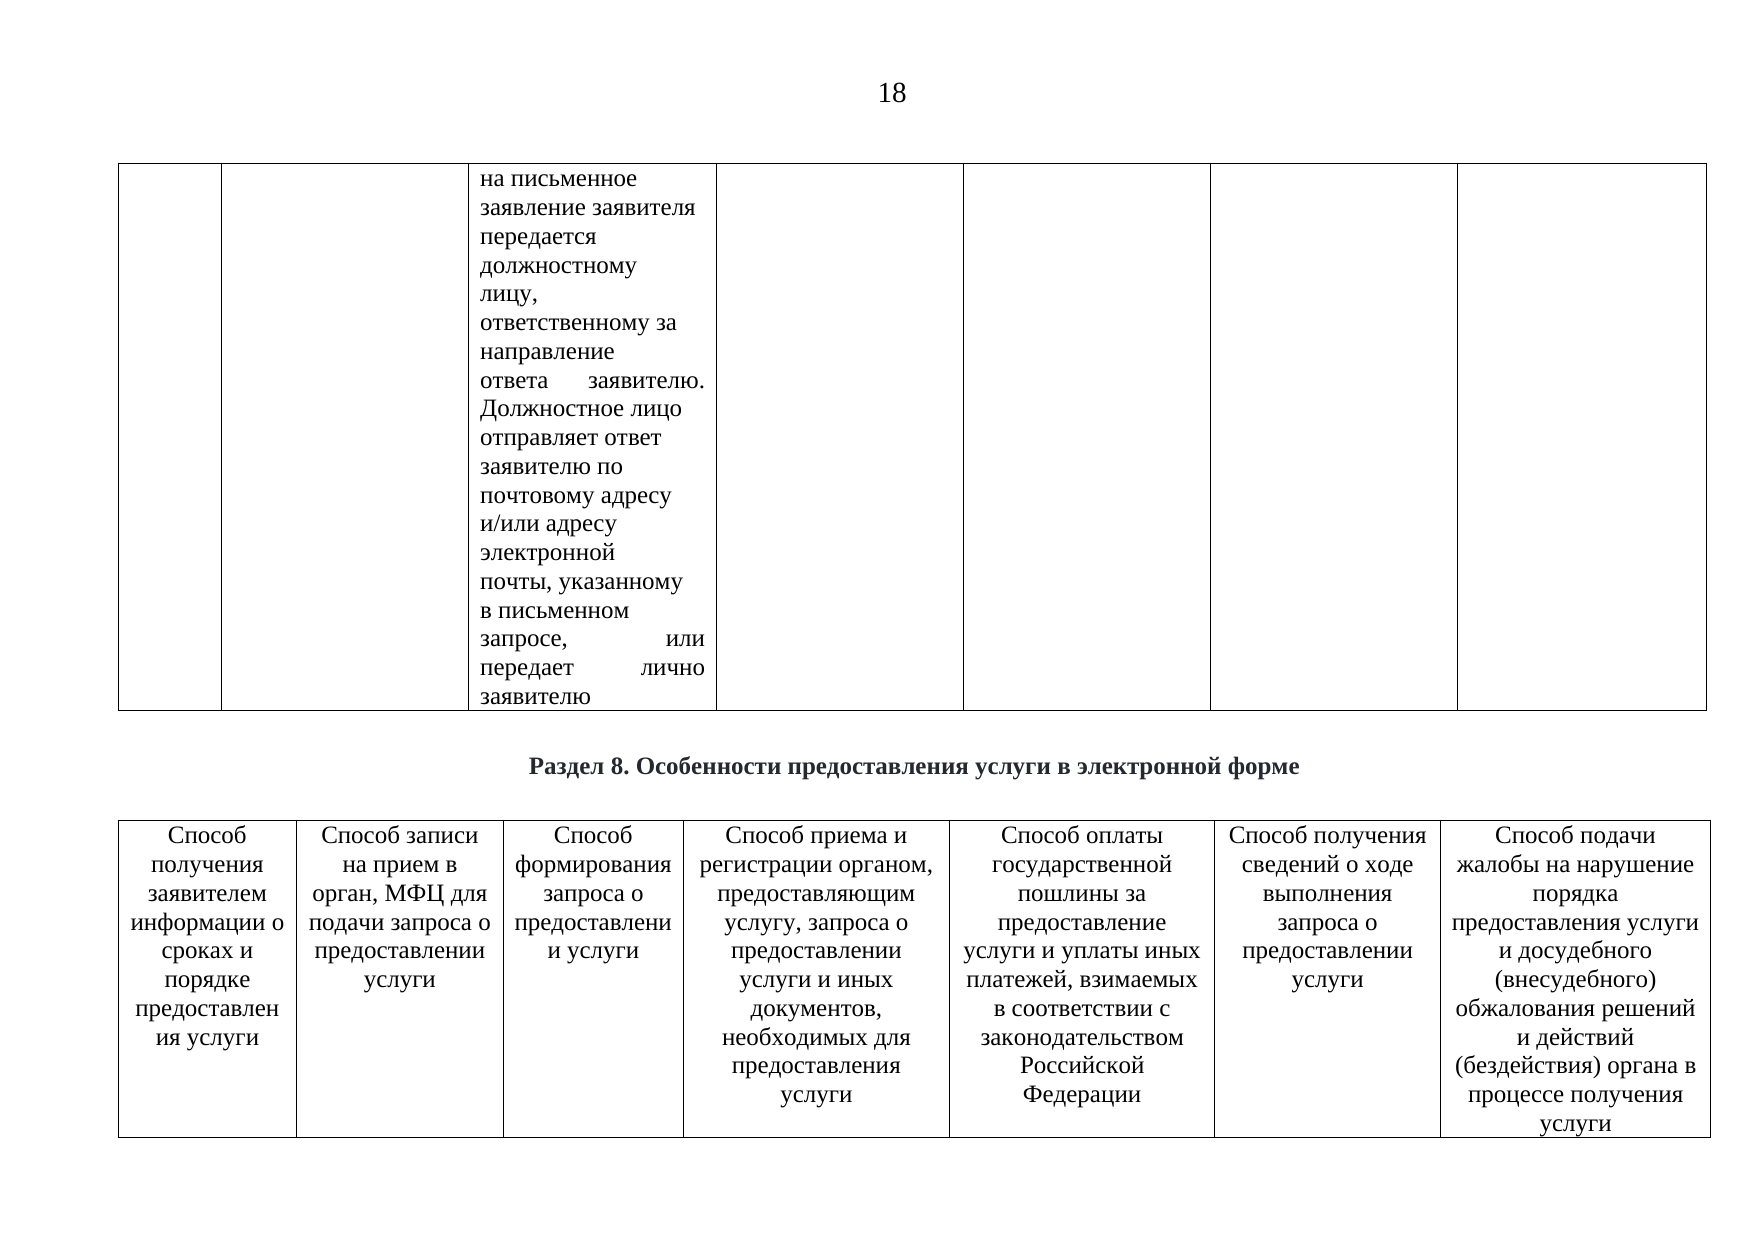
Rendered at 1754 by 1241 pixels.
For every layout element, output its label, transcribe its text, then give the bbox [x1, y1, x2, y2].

table_cell Способ получения заявителем информации о сроках и порядке предоставления услуги [119, 821, 296, 1137]
table_cell Способ подачи жалобы на нарушение порядка предоставления услуги и досудебного (внесудебного) обжалования решений и действий (бездействия) органа в процессе получения услуги [1441, 821, 1710, 1137]
table_cell Способ записи на прием в орган, МФЦ для подачи запроса о предоставлении услуги [297, 821, 503, 1137]
table_cell Способ формирования запроса о предоставлении услуги [504, 821, 683, 1137]
table_header Раздел 8. Особенности предоставления услуги в электронной форме [118, 740, 1711, 819]
table_cell Способ приема и регистрации органом, предоставляющим услугу, запроса о предоставлении услуги и иных документов, необходимых для предоставления услуги [684, 821, 949, 1137]
table_cell на письменное заявление заявителя передается должностному лицу, ответственному за направление ответа заявителю. Должностное лицо отправляет ответ заявителю по почтовому адресу и/или адресу электронной почты, указанному в письменном запросе, или передает лично заявителю [469, 164, 716, 710]
table_cell [1211, 164, 1457, 710]
table_cell [964, 164, 1210, 710]
table_cell [222, 164, 468, 710]
table_cell [119, 164, 221, 710]
table_cell [1458, 164, 1706, 710]
table_cell [717, 164, 963, 710]
table_cell Способ получения сведений о ходе выполнения запроса о предоставлении услуги [1215, 821, 1440, 1137]
table_cell Способ оплаты государственной пошлины за предоставление услуги и уплаты иных платежей, взимаемых в соответствии с законодательством Российской Федерации [950, 821, 1214, 1137]
